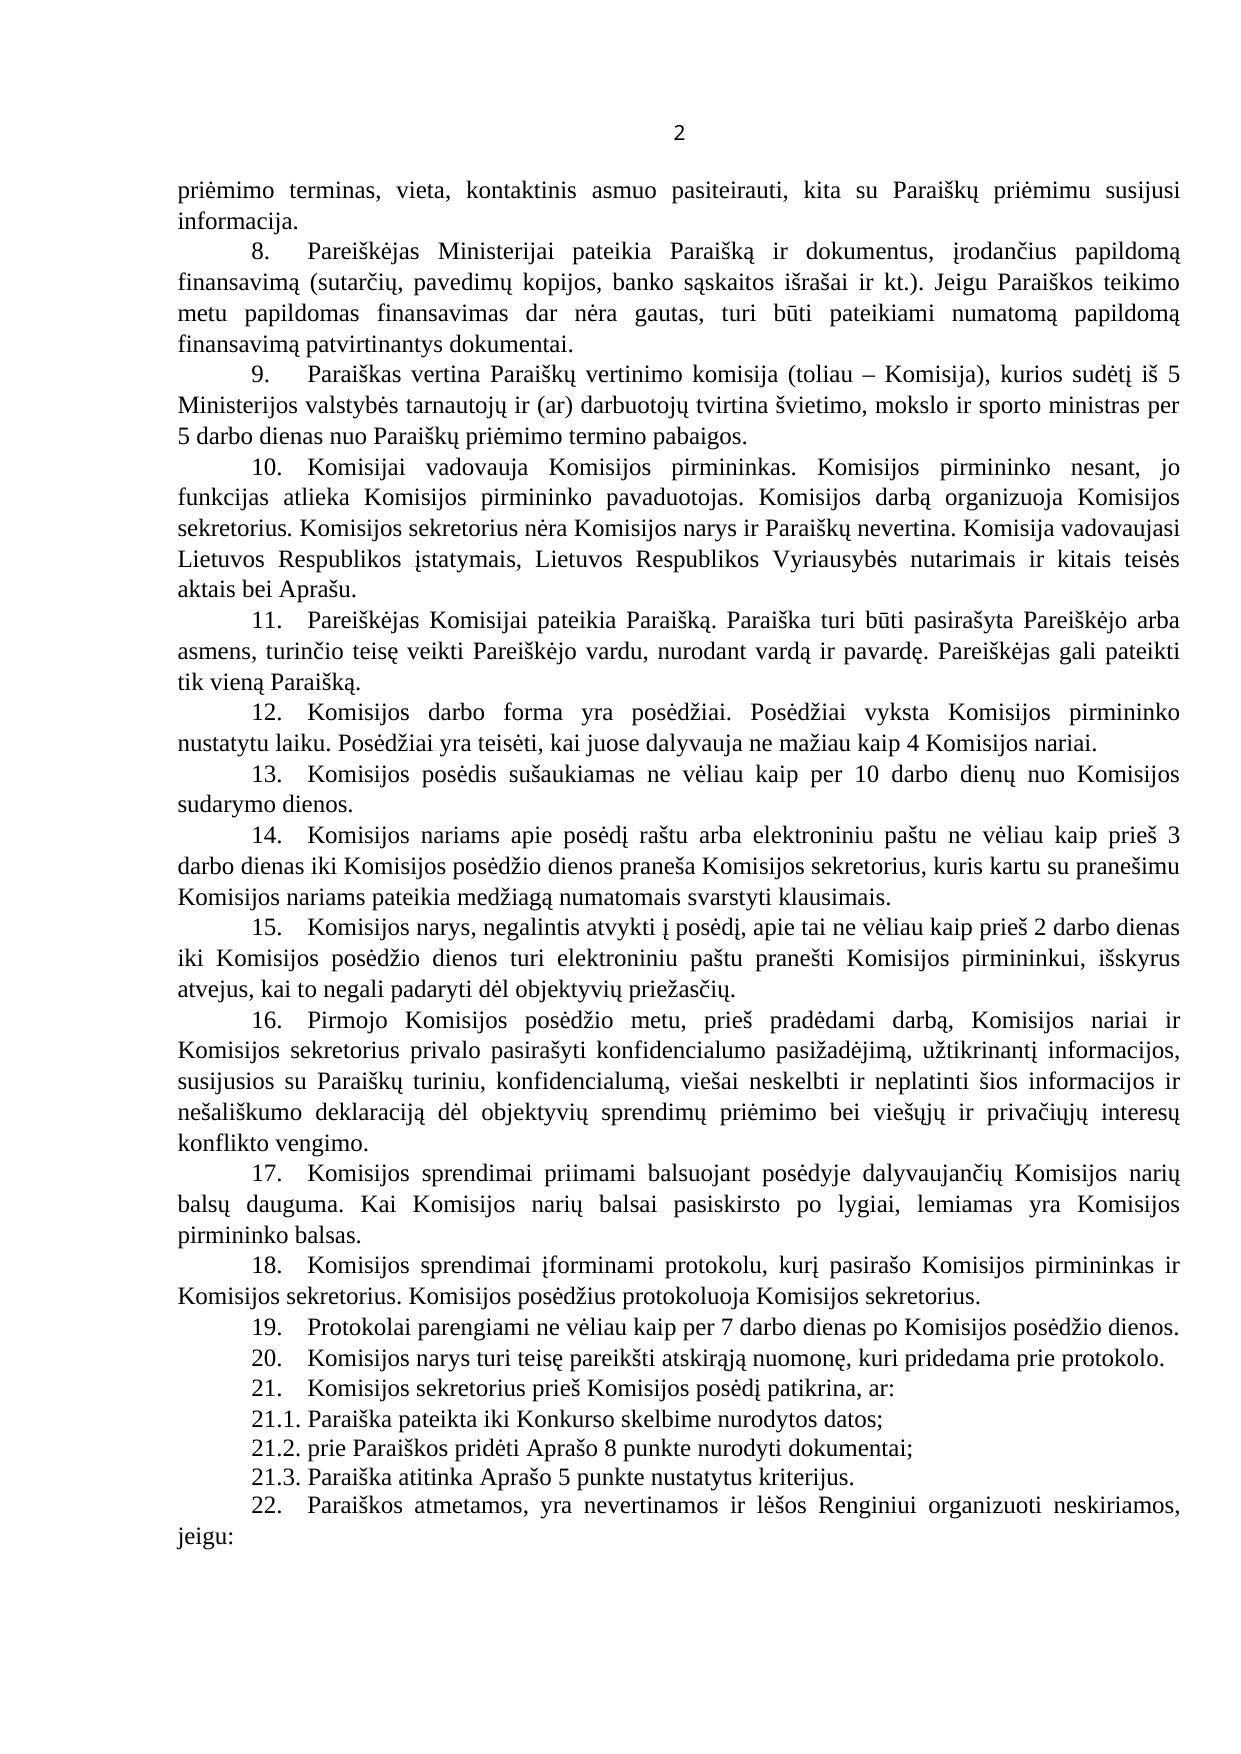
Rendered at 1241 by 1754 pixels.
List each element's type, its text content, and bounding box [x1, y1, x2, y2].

text 18. Komisijos sprendimai įforminami protokolu, kurį pasirašo Komisijos pirmininkas ir Komisijos sekretorius. Komisijos posėdžius protokoluoja Komisijos sekretorius. [177, 1251, 1181, 1310]
text 20. Komisijos narys turi teisę pareikšti atskirąją nuomonę, kuri pridedama prie protokolo. [177, 1343, 1181, 1371]
text 10. Komisijai vadovauja Komisijos pirmininkas. Komisijos pirmininko nesant, jo funkcijas atlieka Komisijos pirmininko pavaduotojas. Komisijos darbą organizuoja Komisijos sekretorius. Komisijos sekretorius nėra Komisijos narys ir Paraiškų nevertina. Komisija vadovaujasi Lietuvos Respublikos įstatymais, Lietuvos Respublikos Vyriausybės nutarimais ir kitais teisės aktais bei Aprašu. [177, 452, 1181, 603]
text 21.2. prie Paraiškos pridėti Aprašo 8 punkte nurodyti dokumentai; [177, 1433, 1181, 1462]
text 21.1. Paraiška pateikta iki Konkurso skelbime nurodytos datos; [177, 1404, 1181, 1433]
text 13. Komisijos posėdis sušaukiamas ne vėliau kaip per 10 darbo dienų nuo Komisijos sudarymo dienos. [177, 759, 1181, 818]
text 22. Paraiškos atmetamos, yra nevertinamos ir lėšos Renginiui organizuoti neskiriamos, jeigu: [177, 1490, 1181, 1550]
text 16. Pirmojo Komisijos posėdžio metu, prieš pradėdami darbą, Komisijos nariai ir Komisijos sekretorius privalo pasirašyti konfidencialumo pasižadėjimą, užtikrinantį informacijos, susijusios su Paraiškų turiniu, konfidencialumą, viešai neskelbti ir neplatinti šios informacijos ir nešališkumo deklaraciją dėl objektyvių sprendimų priėmimo bei viešųjų ir privačiųjų interesų konflikto vengimo. [177, 1005, 1181, 1156]
text 21. Komisijos sekretorius prieš Komisijos posėdį patikrina, ar: [177, 1373, 1181, 1402]
text 21.3. Paraiška atitinka Aprašo 5 punkte nustatytus kriterijus. [177, 1462, 1181, 1490]
text 12. Komisijos darbo forma yra posėdžiai. Posėdžiai vyksta Komisijos pirmininko nustatytu laiku. Posėdžiai yra teisėti, kai juose dalyvauja ne mažiau kaip 4 Komisijos nariai. [177, 697, 1181, 757]
text priėmimo terminas, vieta, kontaktinis asmuo pasiteirauti, kita su Paraiškų priėmimu susijusi informacija. [177, 175, 1181, 234]
text 8. Pareiškėjas Ministerijai pateikia Paraišką ir dokumentus, įrodančius papildomą finansavimą (sutarčių, pavedimų kopijos, banko sąskaitos išrašai ir kt.). Jeigu Paraiškos teikimo metu papildomas finansavimas dar nėra gautas, turi būti pateikiami numatomą papildomą finansavimą patvirtinantys dokumentai. [177, 236, 1181, 357]
text 15. Komisijos narys, negalintis atvykti į posėdį, apie tai ne vėliau kaip prieš 2 darbo dienas iki Komisijos posėdžio dienos turi elektroniniu paštu pranešti Komisijos pirmininkui, išskyrus atvejus, kai to negali padaryti dėl objektyvių priežasčių. [177, 912, 1181, 1003]
text 14. Komisijos nariams apie posėdį raštu arba elektroniniu paštu ne vėliau kaip prieš 3 darbo dienas iki Komisijos posėdžio dienos praneša Komisijos sekretorius, kuris kartu su pranešimu Komisijos nariams pateikia medžiagą numatomais svarstyti klausimais. [177, 820, 1181, 911]
text 17. Komisijos sprendimai priimami balsuojant posėdyje dalyvaujančių Komisijos narių balsų dauguma. Kai Komisijos narių balsai pasiskirsto po lygiai, lemiamas yra Komisijos pirmininko balsas. [177, 1158, 1181, 1248]
text 9. Paraiškas vertina Paraiškų vertinimo komisija (toliau – Komisija), kurios sudėtį iš 5 Ministerijos valstybės tarnautojų ir (ar) darbuotojų tvirtina švietimo, mokslo ir sporto ministras per 5 darbo dienas nuo Paraiškų priėmimo termino pabaigos. [177, 359, 1181, 449]
text 11. Pareiškėjas Komisijai pateikia Paraišką. Paraiška turi būti pasirašyta Pareiškėjo arba asmens, turinčio teisę veikti Pareiškėjo vardu, nurodant vardą ir pavardę. Pareiškėjas gali pateikti tik vieną Paraišką. [177, 605, 1181, 695]
text 19. Protokolai parengiami ne vėliau kaip per 7 darbo dienas po Komisijos posėdžio dienos. [177, 1312, 1181, 1341]
